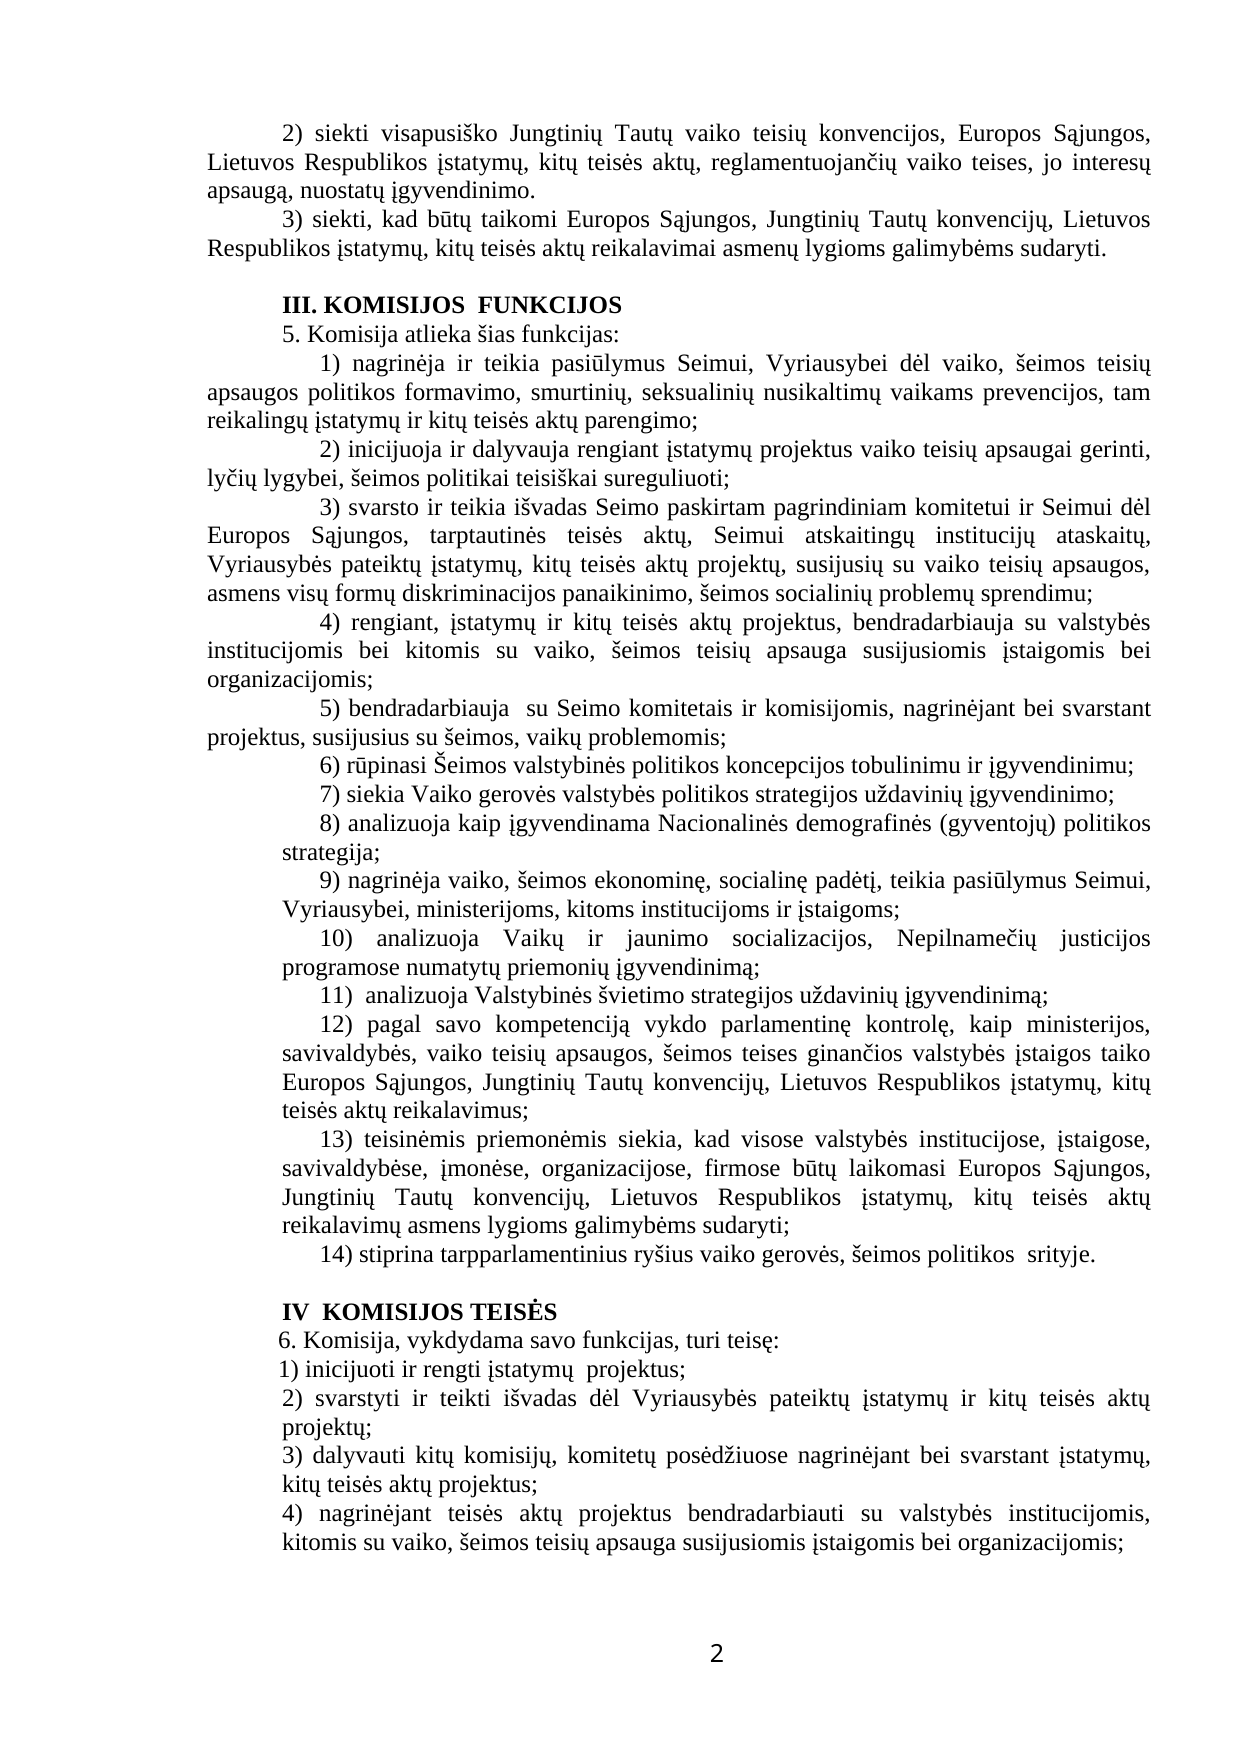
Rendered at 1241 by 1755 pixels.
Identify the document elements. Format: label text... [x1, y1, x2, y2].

text 2) inicijuoja ir dalyvauja rengiant įstatymų projektus vaiko teisių apsaugai gerinti, lyčių lygybei, šeimos politikai teisiškai sureguliuoti; [207, 434, 1152, 492]
text 10) analizuoja Vaikų ir jaunimo socializacijos, Nepilnamečių justicijos programose numatytų priemonių įgyvendinimą; [282, 923, 1152, 981]
text 7) siekia Vaiko gerovės valstybės politikos strategijos uždavinių įgyvendinimo; [282, 779, 1152, 808]
text 3) dalyvauti kitų komisijų, komitetų posėdžiuose nagrinėjant bei svarstant įstatymų, kitų teisės aktų projektus; [282, 1441, 1152, 1498]
text 1) nagrinėja ir teikia pasiūlymus Seimui, Vyriausybei dėl vaiko, šeimos teisių apsaugos politikos formavimo, smurtinių, seksualinių nusikaltimų vaikams prevencijos, tam reikalingų įstatymų ir kitų teisės aktų parengimo; [207, 348, 1152, 434]
text 6. Komisija, vykdydama savo funkcijas, turi teisę: [207, 1326, 1152, 1354]
text 14) stiprina tarpparlamentinius ryšius vaiko gerovės, šeimos politikos srityje. [319, 1239, 1152, 1268]
text 5. Komisija atlieka šias funkcijas: [207, 319, 1152, 348]
text 6) rūpinasi Šeimos valstybinės politikos koncepcijos tobulinimu ir įgyvendinimu; [282, 751, 1152, 779]
text 3) svarsto ir teikia išvadas Seimo paskirtam pagrindiniam komitetui ir Seimui dėl Europos Sąjungos, tarptautinės teisės aktų, Seimui atskaitingų institucijų ataskaitų, Vyriausybės pateiktų įstatymų, kitų teisės aktų projektų, susijusių su vaiko teisių apsaugos, asmens visų formų diskriminacijos panaikinimo, šeimos socialinių problemų sprendimu; [207, 492, 1152, 607]
text 9) nagrinėja vaiko, šeimos ekonominę, socialinę padėtį, teikia pasiūlymus Seimui, Vyriausybei, ministerijoms, kitoms institucijoms ir įstaigoms; [282, 866, 1152, 923]
text 4) rengiant, įstatymų ir kitų teisės aktų projektus, bendradarbiauja su valstybės institucijomis bei kitomis su vaiko, šeimos teisių apsauga susijusiomis įstaigomis bei organizacijomis; [207, 607, 1152, 693]
text IV KOMISIJOS TEISĖS [207, 1297, 1152, 1326]
text 8) analizuoja kaip įgyvendinama Nacionalinės demografinės (gyventojų) politikos strategija; [282, 808, 1152, 866]
text 11) analizuoja Valstybinės švietimo strategijos uždavinių įgyvendinimą; [282, 981, 1152, 1009]
text 4) nagrinėjant teisės aktų projektus bendradarbiauti su valstybės institucijomis, kitomis su vaiko, šeimos teisių apsauga susijusiomis įstaigomis bei organizacijomis; [282, 1498, 1152, 1556]
text III. KOMISIJOS FUNKCIJOS [207, 291, 1152, 319]
text 3) siekti, kad būtų taikomi Europos Sąjungos, Jungtinių Tautų konvencijų, Lietuvos Respublikos įstatymų, kitų teisės aktų reikalavimai asmenų lygioms galimybėms sudaryti. [207, 204, 1152, 262]
text 5) bendradarbiauja su Seimo komitetais ir komisijomis, nagrinėjant bei svarstant projektus, susijusius su šeimos, vaikų problemomis; [207, 693, 1152, 751]
text 2) siekti visapusiško Jungtinių Tautų vaiko teisių konvencijos, Europos Sąjungos, Lietuvos Respublikos įstatymų, kitų teisės aktų, reglamentuojančių vaiko teises, jo interesų apsaugą, nuostatų įgyvendinimo. [207, 118, 1152, 204]
text 13) teisinėmis priemonėmis siekia, kad visose valstybės institucijose, įstaigose, savivaldybėse, įmonėse, organizacijose, firmose būtų laikomasi Europos Sąjungos, Jungtinių Tautų konvencijų, Lietuvos Respublikos įstatymų, kitų teisės aktų reikalavimų asmens lygioms galimybėms sudaryti; [282, 1124, 1152, 1239]
text 2) svarstyti ir teikti išvadas dėl Vyriausybės pateiktų įstatymų ir kitų teisės aktų projektų; [282, 1383, 1152, 1441]
text 12) pagal savo kompetenciją vykdo parlamentinę kontrolę, kaip ministerijos, savivaldybės, vaiko teisių apsaugos, šeimos teises ginančios valstybės įstaigos taiko Europos Sąjungos, Jungtinių Tautų konvencijų, Lietuvos Respublikos įstatymų, kitų teisės aktų reikalavimus; [282, 1009, 1152, 1124]
text 1) inicijuoti ir rengti įstatymų projektus; [207, 1354, 1152, 1383]
